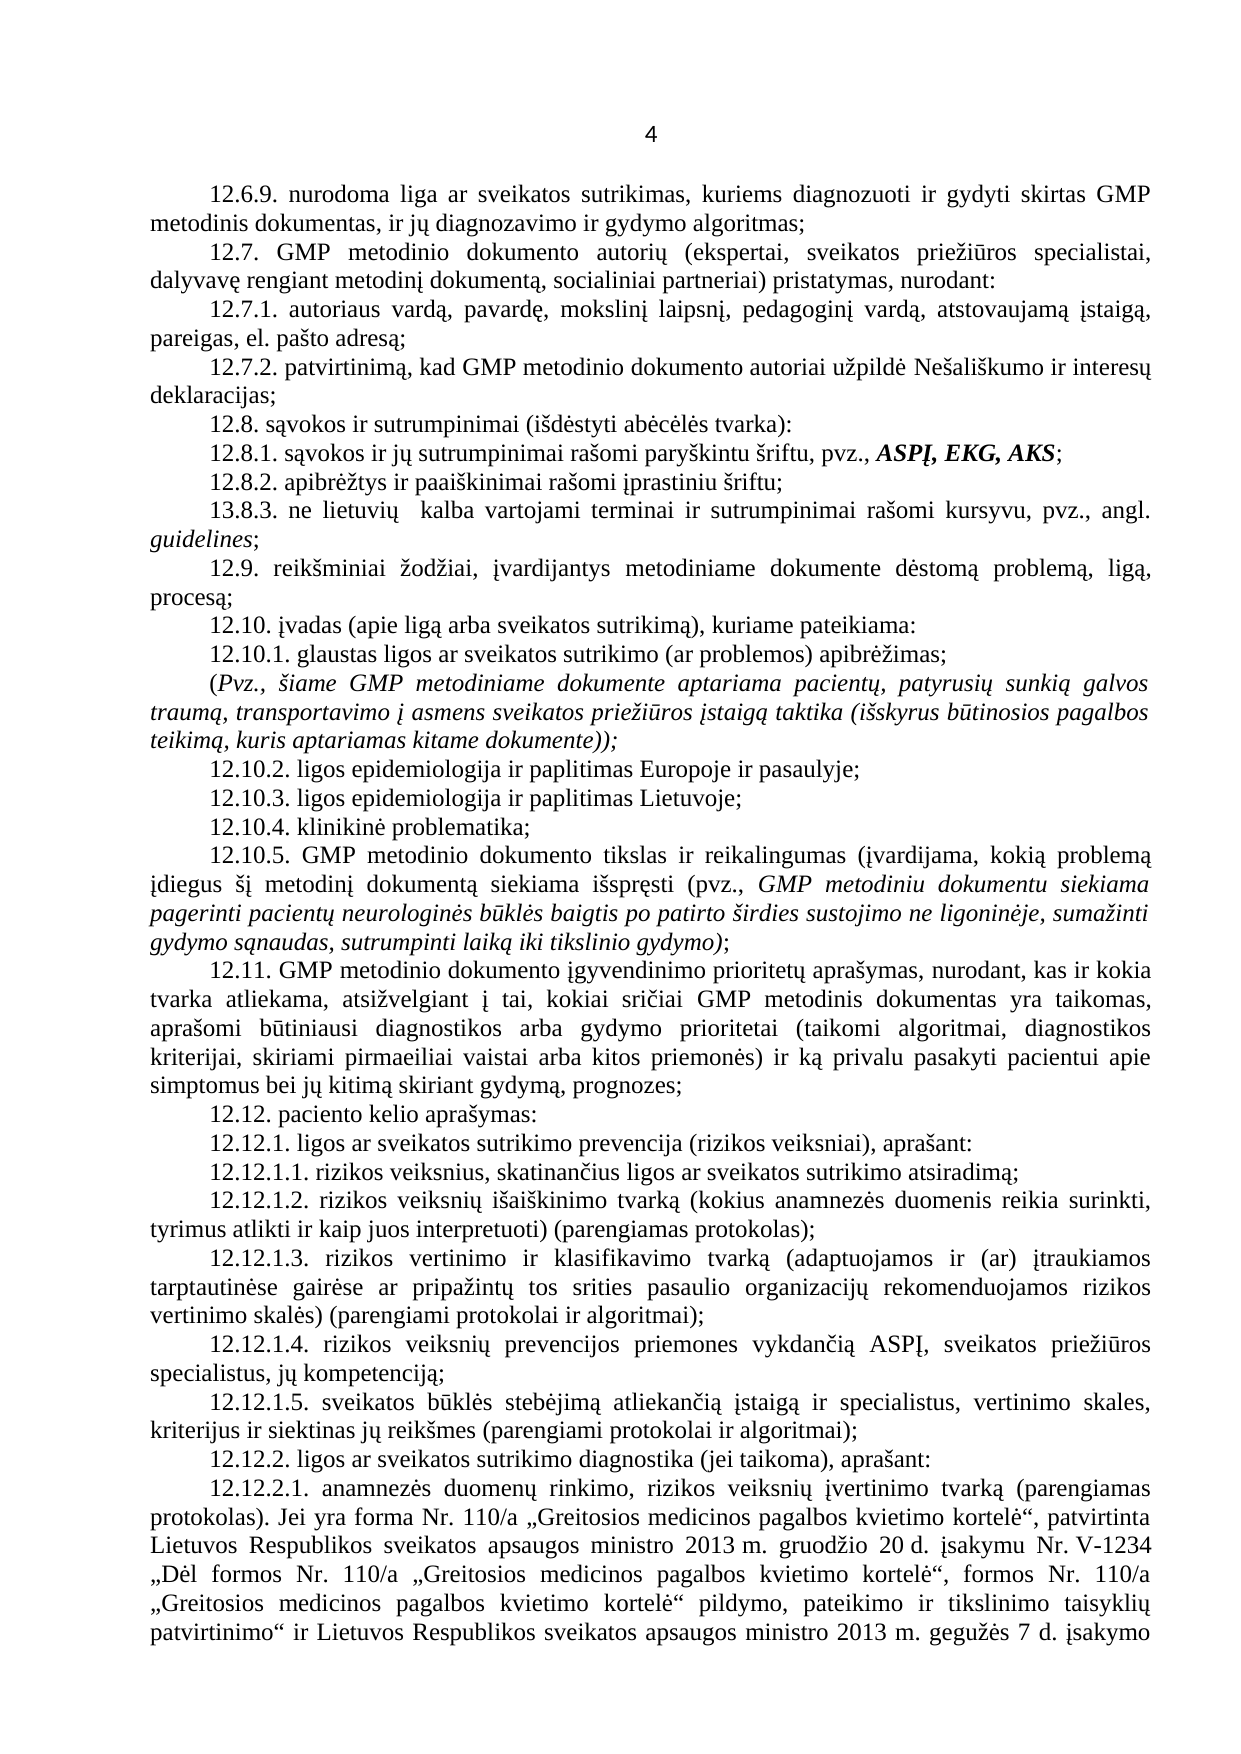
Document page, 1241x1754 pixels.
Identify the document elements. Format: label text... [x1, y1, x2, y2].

text 12.8.1. sąvokos ir jų sutrumpinimai rašomi paryškintu šriftu, pvz., ASPĮ, EKG, AKS; [150, 438, 1152, 467]
text 12.9. reikšminiai žodžiai, įvardijantys metodiniame dokumente dėstomą problemą, ligą, procesą; [150, 553, 1152, 610]
text (Pvz., šiame GMP metodiniame dokumente aptariama pacientų, patyrusių sunkią galvos traumą, transportavimo į asmens sveikatos priežiūros įstaigą taktika (išskyrus būtinosios pagalbos teikimą, kuris aptariamas kitame dokumente)); [150, 668, 1152, 754]
text 12.8. sąvokos ir sutrumpinimai (išdėstyti abėcėlės tvarka): [150, 409, 1152, 438]
text 12.10.2. ligos epidemiologija ir paplitimas Europoje ir pasaulyje; [150, 754, 1152, 783]
text 12.8.2. apibrėžtys ir paaiškinimai rašomi įprastiniu šriftu; [150, 467, 1152, 495]
text 12.12.1.2. rizikos veiksnių išaiškinimo tvarką (kokius anamnezės duomenis reikia surinkti, tyrimus atlikti ir kaip juos interpretuoti) (parengiamas protokolas); [150, 1185, 1152, 1243]
text 12.12.2. ligos ar sveikatos sutrikimo diagnostika (jei taikoma), aprašant: [150, 1444, 1152, 1473]
text 12.12.1. ligos ar sveikatos sutrikimo prevencija (rizikos veiksniai), aprašant: [150, 1128, 1152, 1157]
text 12.7.1. autoriaus vardą, pavardę, mokslinį laipsnį, pedagoginį vardą, atstovaujamą įstaigą, pareigas, el. pašto adresą; [150, 294, 1152, 352]
text 12.12.1.3. rizikos vertinimo ir klasifikavimo tvarką (adaptuojamos ir (ar) įtraukiamos tarptautinėse gairėse ar pripažintų tos srities pasaulio organizacijų rekomenduojamos rizikos vertinimo skalės) (parengiami protokolai ir algoritmai); [150, 1243, 1152, 1329]
text 12.6.9. nurodoma liga ar sveikatos sutrikimas, kuriems diagnozuoti ir gydyti skirtas GMP metodinis dokumentas, ir jų diagnozavimo ir gydymo algoritmas; [150, 179, 1152, 237]
text 12.11. GMP metodinio dokumento įgyvendinimo prioritetų aprašymas, nurodant, kas ir kokia tvarka atliekama, atsižvelgiant į tai, kokiai sričiai GMP metodinis dokumentas yra taikomas, aprašomi būtiniausi diagnostikos arba gydymo prioritetai (taikomi algoritmai, diagnostikos kriterijai, skiriami pirmaeiliai vaistai arba kitos priemonės) ir ką privalu pasakyti pacientui apie simptomus bei jų kitimą skiriant gydymą, prognozes; [150, 955, 1152, 1099]
text 12.12.2.1. anamnezės duomenų rinkimo, rizikos veiksnių įvertinimo tvarką (parengiamas protokolas). Jei yra forma Nr. 110/a „Greitosios medicinos pagalbos kvietimo kortelė“, patvirtinta Lietuvos Respublikos sveikatos apsaugos ministro 2013 m. gruodžio 20 d. įsakymu Nr. V-1234 „Dėl formos Nr. 110/a „Greitosios medicinos pagalbos kvietimo kortelė“, formos Nr. 110/a „Greitosios medicinos pagalbos kvietimo kortelė“ pildymo, pateikimo ir tikslinimo taisyklių patvirtinimo“ ir Lietuvos Respublikos sveikatos apsaugos ministro 2013 m. gegužės 7 d. įsakymo [150, 1473, 1152, 1645]
text 12.7.2. patvirtinimą, kad GMP metodinio dokumento autoriai užpildė Nešališkumo ir interesų deklaracijas; [150, 352, 1152, 409]
text 12.10.1. glaustas ligos ar sveikatos sutrikimo (ar problemos) apibrėžimas; [150, 639, 1152, 668]
text 12.12.1.1. rizikos veiksnius, skatinančius ligos ar sveikatos sutrikimo atsiradimą; [150, 1157, 1152, 1185]
text 12.10.3. ligos epidemiologija ir paplitimas Lietuvoje; [150, 783, 1152, 812]
text 12.10. įvadas (apie ligą arba sveikatos sutrikimą), kuriame pateikiama: [150, 610, 1152, 639]
text 12.12. paciento kelio aprašymas: [150, 1099, 1152, 1128]
text 12.10.4. klinikinė problematika; [150, 812, 1152, 840]
text 12.10.5. GMP metodinio dokumento tikslas ir reikalingumas (įvardijama, kokią problemą įdiegus šį metodinį dokumentą siekiama išspręsti (pvz., GMP metodiniu dokumentu siekiama pagerinti pacientų neurologinės būklės baigtis po patirto širdies sustojimo ne ligoninėje, sumažinti gydymo sąnaudas, sutrumpinti laiką iki tikslinio gydymo); [150, 840, 1152, 955]
text 13.8.3. ne lietuvių kalba vartojami terminai ir sutrumpinimai rašomi kursyvu, pvz., angl. guidelines; [150, 495, 1152, 553]
text 12.12.1.5. sveikatos būklės stebėjimą atliekančią įstaigą ir specialistus, vertinimo skales, kriterijus ir siektinas jų reikšmes (parengiami protokolai ir algoritmai); [150, 1387, 1152, 1444]
text 12.12.1.4. rizikos veiksnių prevencijos priemones vykdančią ASPĮ, sveikatos priežiūros specialistus, jų kompetenciją; [150, 1329, 1152, 1387]
text 12.7. GMP metodinio dokumento autorių (ekspertai, sveikatos priežiūros specialistai, dalyvavę rengiant metodinį dokumentą, socialiniai partneriai) pristatymas, nurodant: [150, 237, 1152, 294]
